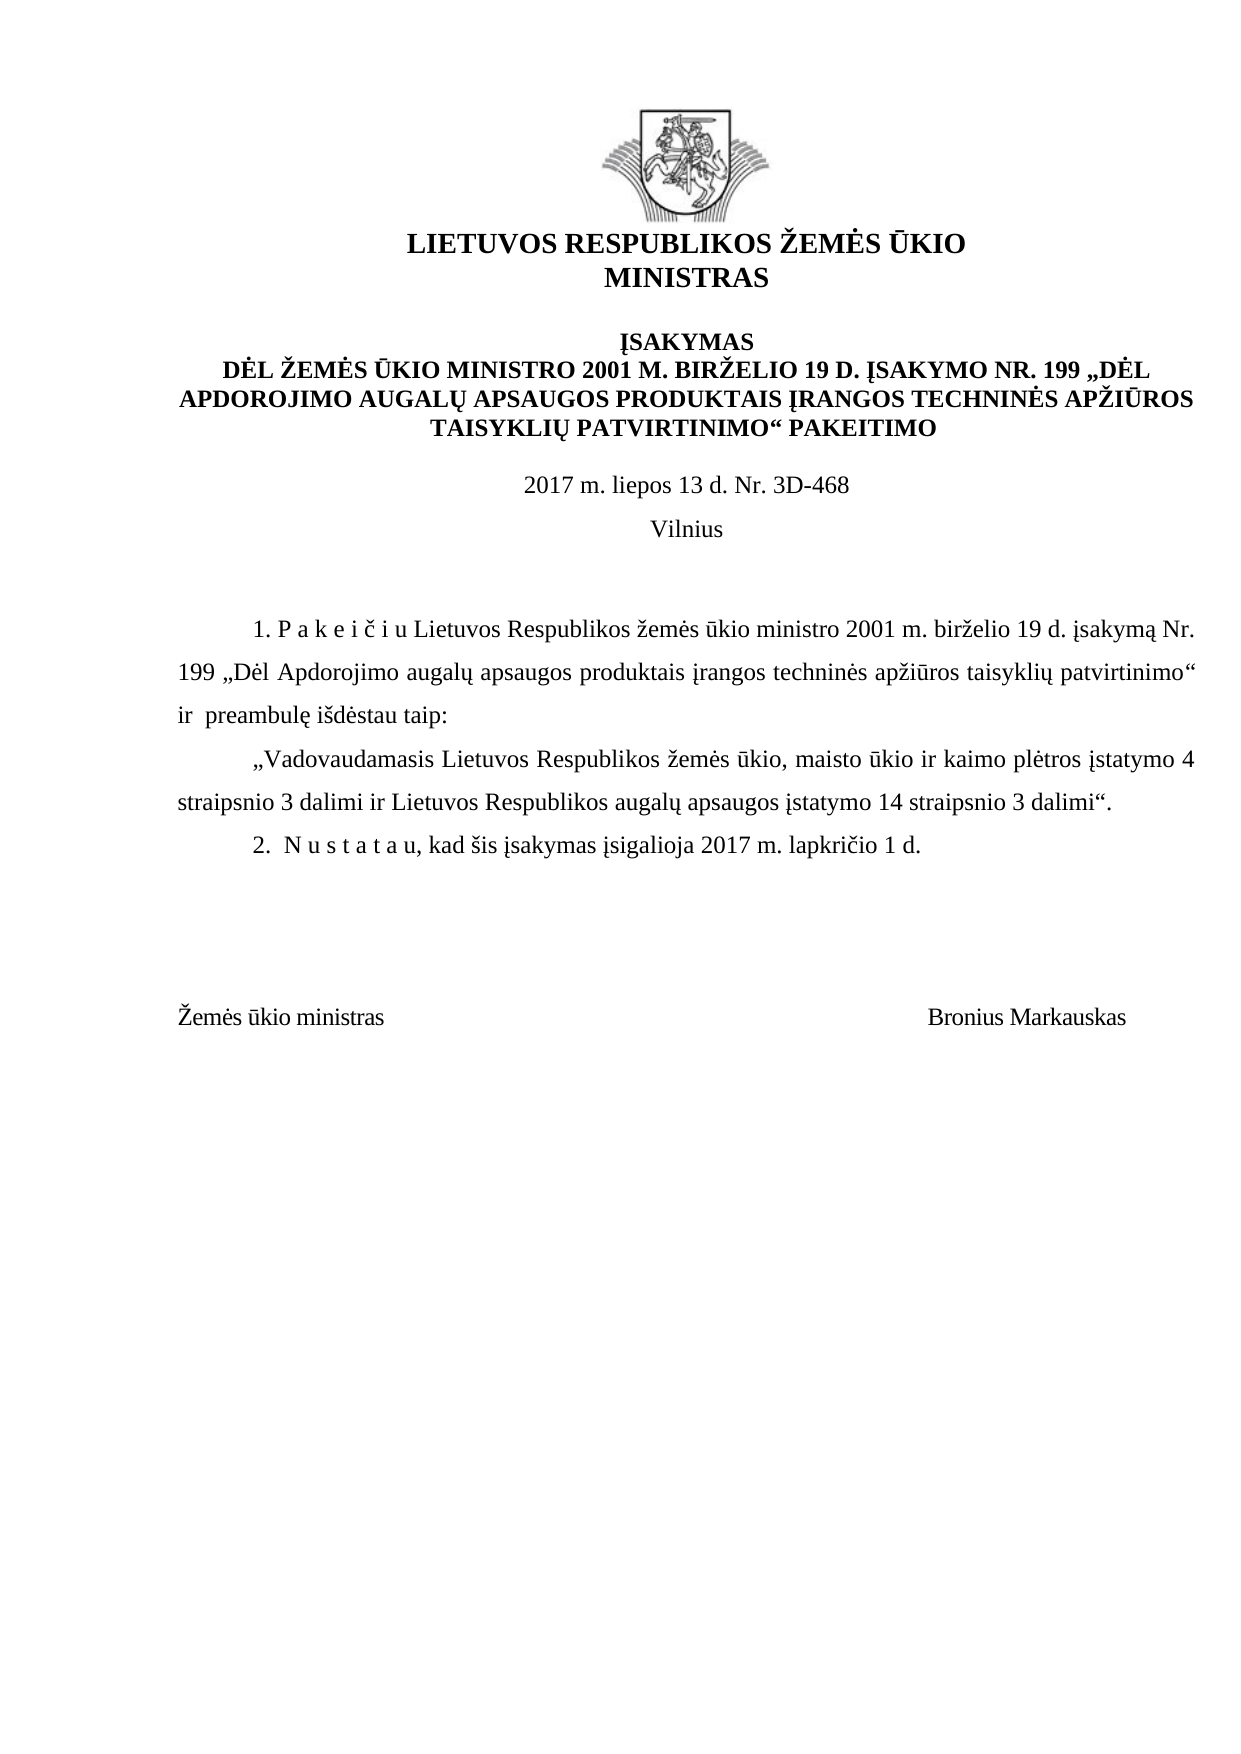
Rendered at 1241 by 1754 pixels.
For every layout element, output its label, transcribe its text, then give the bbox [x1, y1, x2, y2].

text 2017 m. liepos 13 d. Nr. 3D-468 [177, 471, 1196, 499]
text Žemės ūkio ministras Bronius Markauskas [177, 1002, 1196, 1031]
text LIETUVOS RESPUBLIKOS ŽEMĖS ŪKIO [177, 226, 1196, 260]
text 1. P a k e i č i u Lietuvos Respublikos žemės ūkio ministro 2001 m. birželio 19 d. įsakymą Nr. 199 „Dėl Apdorojimo augalų apsaugos produktais įrangos techninės apžiūros taisyklių patvirtinimo“ ir preambulę išdėstau taip: [177, 614, 1196, 729]
text MINISTRAS [177, 260, 1196, 293]
text 2. N u s t a t a u, kad šis įsakymas įsigalioja 2017 m. lapkričio 1 d. [177, 830, 1196, 859]
text Vilnius [177, 514, 1196, 542]
text DĖL ŽEMĖS ŪKIO MINISTRO 2001 M. BIRŽELIO 19 D. ĮSAKYMO NR. 199 „DĖL APDOROJIMO AUGALŲ APSAUGOS PRODUKTAIS ĮRANGOS TECHNINĖS APŽIŪROS TAISYKLIŲ PATVIRTINIMO“ PAKEITIMO [177, 356, 1196, 442]
text ĮSAKYMAS [177, 327, 1196, 356]
text „Vadovaudamasis Lietuvos Respublikos žemės ūkio, maisto ūkio ir kaimo plėtros įstatymo 4 straipsnio 3 dalimi ir Lietuvos Respublikos augalų apsaugos įstatymo 14 straipsnio 3 dalimi“. [177, 744, 1196, 816]
